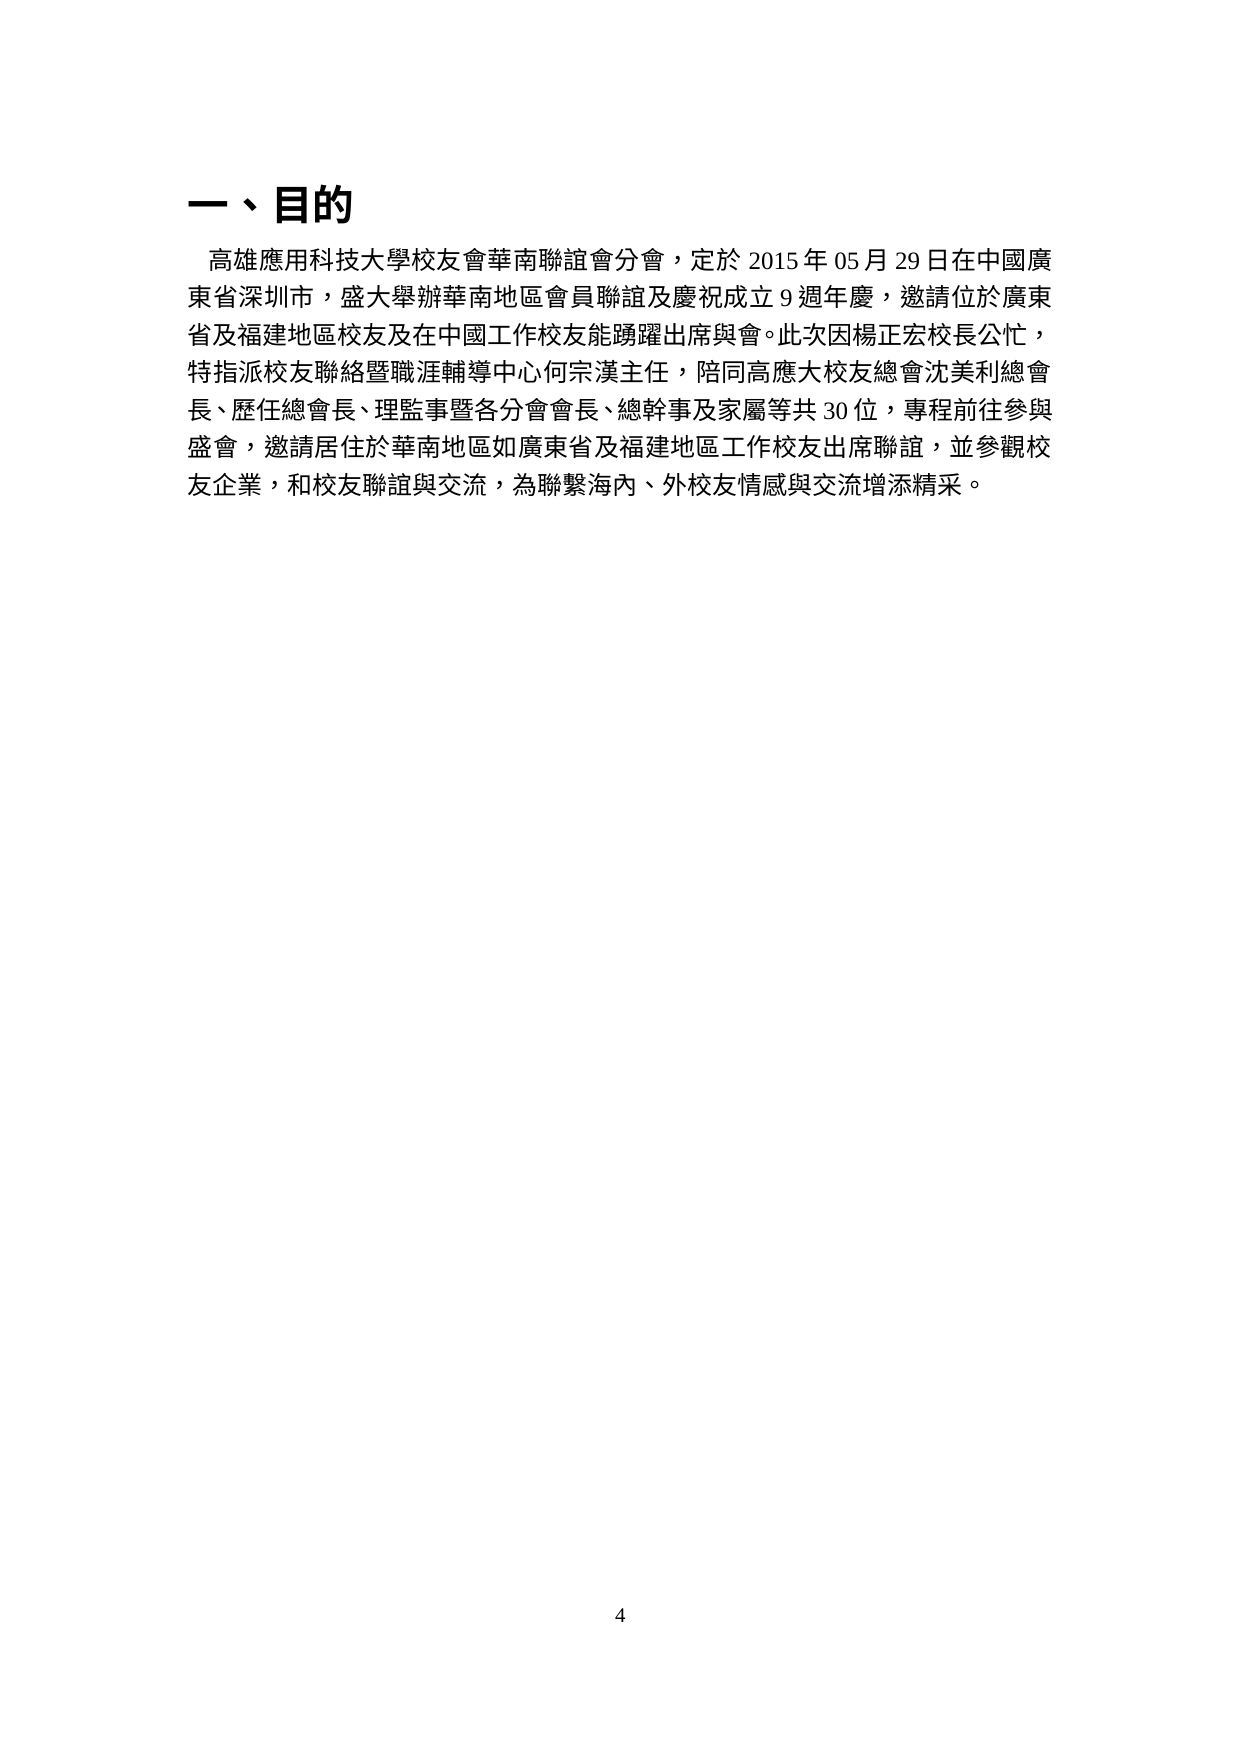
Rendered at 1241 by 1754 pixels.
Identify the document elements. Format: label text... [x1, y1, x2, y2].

subtitle 一、目的 [187, 164, 1053, 239]
text 高雄應用科技大學校友會華南聯誼會分會，定於2015年05月29日在中國廣東省深圳市，盛大舉辦華南地區會員聯誼及慶祝成立9週年慶，邀請位於廣東省及福建地區校友及在中國工作校友能踴躍出席與會。此次因楊正宏校長公忙，特指派校友聯絡暨職涯輔導中心何宗漢主任，陪同高應大校友總會沈美利總會長、歷任總會長、理監事暨各分會會長、總幹事及家屬等共30位，專程前往參與盛會，邀請居住於華南地區如廣東省及福建地區工作校友出席聯誼，並參觀校友企業，和校友聯誼與交流，為聯繫海內、外校友情感與交流增添精采。 [187, 239, 1053, 502]
